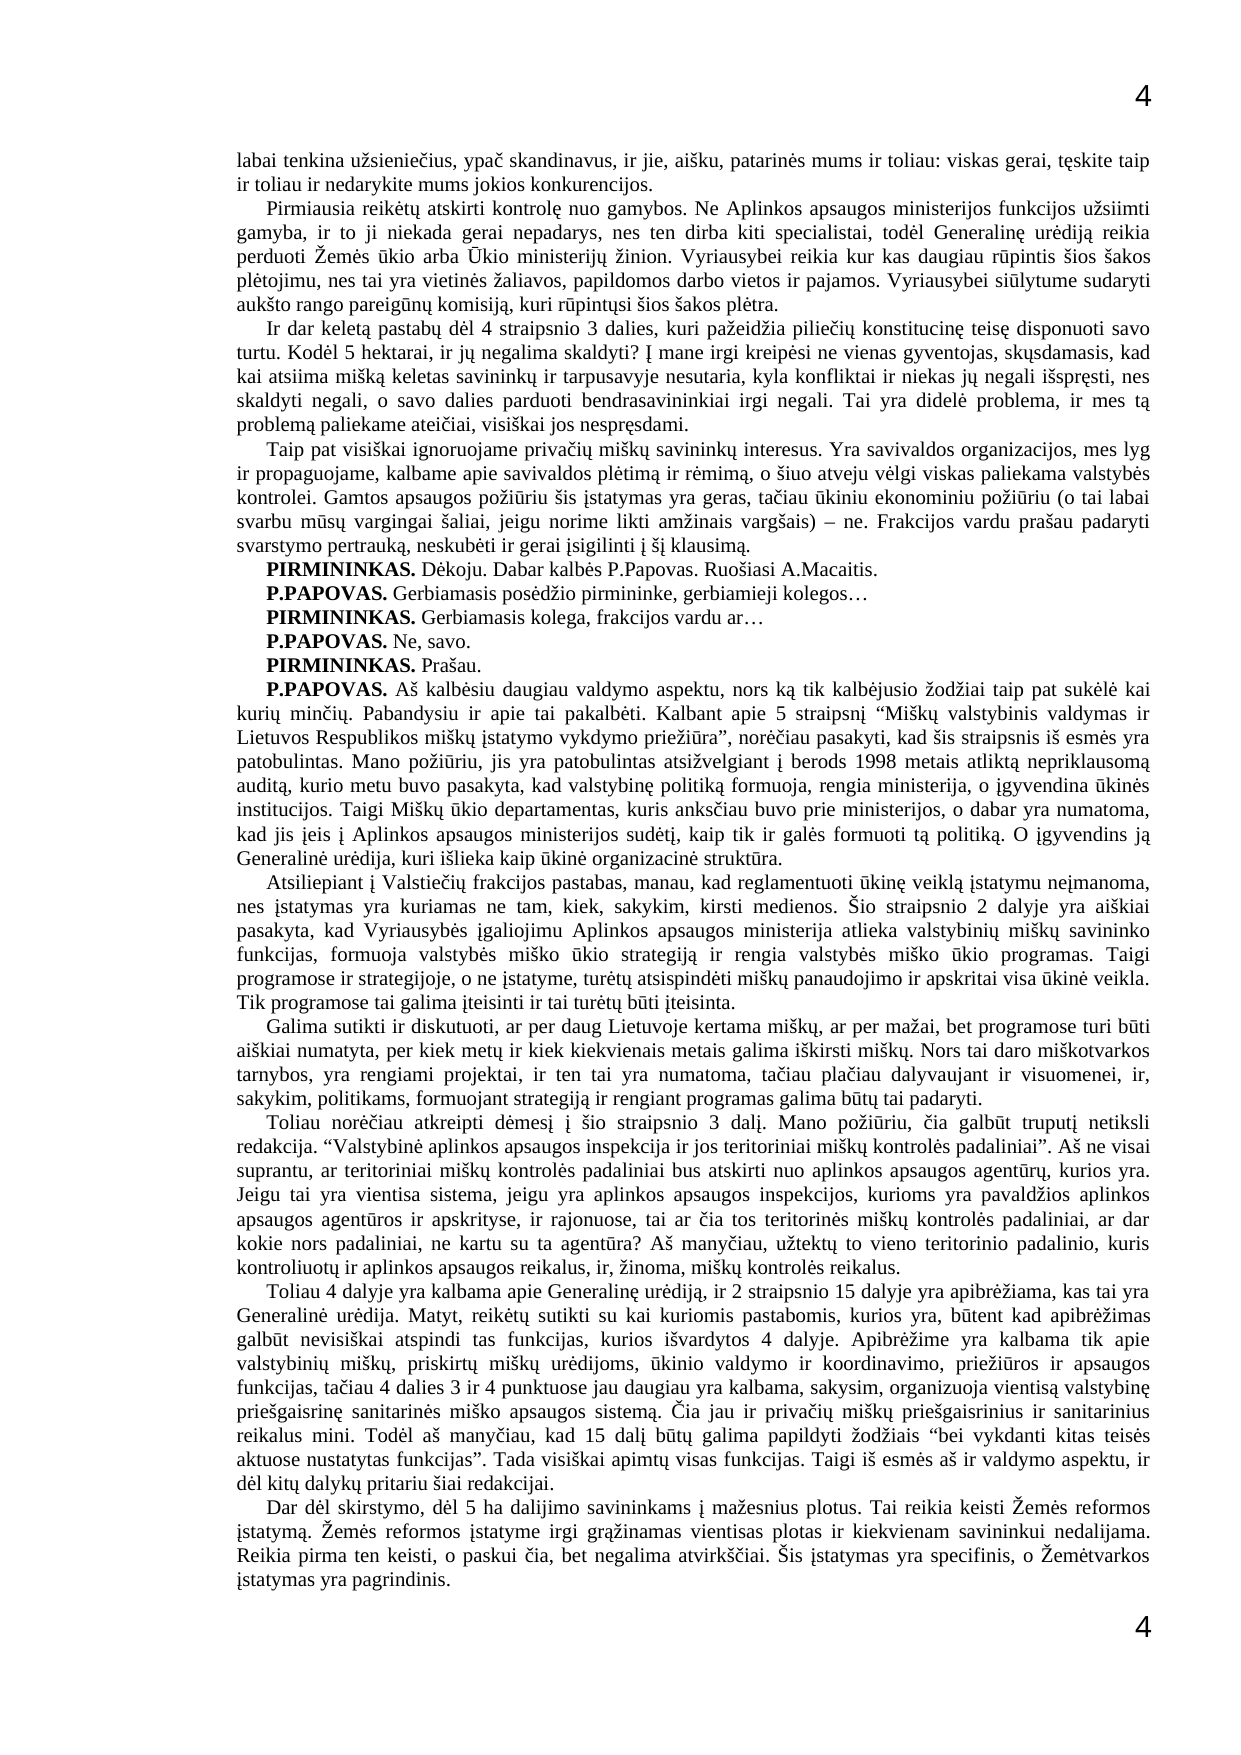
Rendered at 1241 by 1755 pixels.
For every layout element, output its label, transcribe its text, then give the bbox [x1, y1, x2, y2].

text Pirmiausia reikėtų atskirti kontrolę nuo gamybos. Ne Aplinkos apsaugos ministerijos funkcijos užsiimti gamyba, ir to ji niekada gerai nepadarys, nes ten dirba kiti specialistai, todėl Generalinę urėdiją reikia perduoti Žemės ūkio arba Ūkio ministerijų žinion. Vyriausybei reikia kur kas daugiau rūpintis šios šakos plėtojimu, nes tai yra vietinės žaliavos, papildomos darbo vietos ir pajamos. Vyriausybei siūlytume sudaryti aukšto rango pareigūnų komisiją, kuri rūpintųsi šios šakos plėtra. [236, 196, 1152, 316]
text P.PAPOVAS. Aš kalbėsiu daugiau valdymo aspektu, nors ką tik kalbėjusio žodžiai taip pat sukėlė kai kurių minčių. Pabandysiu ir apie tai pakalbėti. Kalbant apie 5 straipsnį “Miškų valstybinis valdymas ir Lietuvos Respublikos miškų įstatymo vykdymo priežiūra”, norėčiau pasakyti, kad šis straipsnis iš esmės yra patobulintas. Mano požiūriu, jis yra patobulintas atsižvelgiant į berods 1998 metais atliktą nepriklausomą auditą, kurio metu buvo pasakyta, kad valstybinę politiką formuoja, rengia ministerija, o įgyvendina ūkinės institucijos. Taigi Miškų ūkio departamentas, kuris anksčiau buvo prie ministerijos, o dabar yra numatoma, kad jis įeis į Aplinkos apsaugos ministerijos sudėtį, kaip tik ir galės formuoti tą politiką. O įgyvendins ją Generalinė urėdija, kuri išlieka kaip ūkinė organizacinė struktūra. [236, 677, 1152, 869]
text Atsiliepiant į Valstiečių frakcijos pastabas, manau, kad reglamentuoti ūkinę veiklą įstatymu neįmanoma, nes įstatymas yra kuriamas ne tam, kiek, sakykim, kirsti medienos. Šio straipsnio 2 dalyje yra aiškiai pasakyta, kad Vyriausybės įgaliojimu Aplinkos apsaugos ministerija atlieka valstybinių miškų savininko funkcijas, formuoja valstybės miško ūkio strategiją ir rengia valstybės miško ūkio programas. Taigi programose ir strategijoje, o ne įstatyme, turėtų atsispindėti miškų panaudojimo ir apskritai visa ūkinė veikla. Tik programose tai galima įteisinti ir tai turėtų būti įteisinta. [236, 869, 1152, 1014]
text labai tenkina užsieniečius, ypač skandinavus, ir jie, aišku, patarinės mums ir toliau: viskas gerai, tęskite taip ir toliau ir nedarykite mums jokios konkurencijos. [236, 148, 1152, 196]
text Dar dėl skirstymo, dėl 5 ha dalijimo savininkams į mažesnius plotus. Tai reikia keisti Žemės reformos įstatymą. Žemės reformos įstatyme irgi grąžinamas vientisas plotas ir kiekvienam savininkui nedalijama. Reikia pirma ten keisti, o paskui čia, bet negalima atvirkščiai. Šis įstatymas yra specifinis, o Žemėtvarkos įstatymas yra pagrindinis. [236, 1495, 1152, 1591]
text P.PAPOVAS. Ne, savo. [236, 629, 1152, 653]
text Toliau 4 dalyje yra kalbama apie Generalinę urėdiją, ir 2 straipsnio 15 dalyje yra apibrėžiama, kas tai yra Generalinė urėdija. Matyt, reikėtų sutikti su kai kuriomis pastabomis, kurios yra, būtent kad apibrėžimas galbūt nevisiškai atspindi tas funkcijas, kurios išvardytos 4 dalyje. Apibrėžime yra kalbama tik apie valstybinių miškų, priskirtų miškų urėdijoms, ūkinio valdymo ir koordinavimo, priežiūros ir apsaugos funkcijas, tačiau 4 dalies 3 ir 4 punktuose jau daugiau yra kalbama, sakysim, organizuoja vientisą valstybinę priešgaisrinę sanitarinės miško apsaugos sistemą. Čia jau ir privačių miškų priešgaisrinius ir sanitarinius reikalus mini. Todėl aš manyčiau, kad 15 dalį būtų galima papildyti žodžiais “bei vykdanti kitas teisės aktuose nustatytas funkcijas”. Tada visiškai apimtų visas funkcijas. Taigi iš esmės aš ir valdymo aspektu, ir dėl kitų dalykų pritariu šiai redakcijai. [236, 1279, 1152, 1495]
text Taip pat visiškai ignoruojame privačių miškų savininkų interesus. Yra savivaldos organizacijos, mes lyg ir propaguojame, kalbame apie savivaldos plėtimą ir rėmimą, o šiuo atveju vėlgi viskas paliekama valstybės kontrolei. Gamtos apsaugos požiūriu šis įstatymas yra geras, tačiau ūkiniu ekonominiu požiūriu (o tai labai svarbu mūsų vargingai šaliai, jeigu norime likti amžinais vargšais) – ne. Frakcijos vardu prašau padaryti svarstymo pertrauką, neskubėti ir gerai įsigilinti į šį klausimą. [236, 436, 1152, 557]
text PIRMININKAS. Dėkoju. Dabar kalbės P.Papovas. Ruošiasi A.Macaitis. [236, 557, 1152, 581]
text Ir dar keletą pastabų dėl 4 straipsnio 3 dalies, kuri pažeidžia piliečių konstitucinę teisę disponuoti savo turtu. Kodėl 5 hektarai, ir jų negalima skaldyti? Į mane irgi kreipėsi ne vienas gyventojas, skųsdamasis, kad kai atsiima mišką keletas savininkų ir tarpusavyje nesutaria, kyla konfliktai ir niekas jų negali išspręsti, nes skaldyti negali, o savo dalies parduoti bendrasavininkiai irgi negali. Tai yra didelė problema, ir mes tą problemą paliekame ateičiai, visiškai jos nespręsdami. [236, 316, 1152, 436]
text Galima sutikti ir diskutuoti, ar per daug Lietuvoje kertama miškų, ar per mažai, bet programose turi būti aiškiai numatyta, per kiek metų ir kiek kiekvienais metais galima iškirsti miškų. Nors tai daro miškotvarkos tarnybos, yra rengiami projektai, ir ten tai yra numatoma, tačiau plačiau dalyvaujant ir visuomenei, ir, sakykim, politikams, formuojant strategiją ir rengiant programas galima būtų tai padaryti. [236, 1014, 1152, 1110]
text PIRMININKAS. Gerbiamasis kolega, frakcijos vardu ar… [236, 605, 1152, 629]
text Toliau norėčiau atkreipti dėmesį į šio straipsnio 3 dalį. Mano požiūriu, čia galbūt truputį netiksli redakcija. “Valstybinė aplinkos apsaugos inspekcija ir jos teritoriniai miškų kontrolės padaliniai”. Aš ne visai suprantu, ar teritoriniai miškų kontrolės padaliniai bus atskirti nuo aplinkos apsaugos agentūrų, kurios yra. Jeigu tai yra vientisa sistema, jeigu yra aplinkos apsaugos inspekcijos, kurioms yra pavaldžios aplinkos apsaugos agentūros ir apskrityse, ir rajonuose, tai ar čia tos teritorinės miškų kontrolės padaliniai, ar dar kokie nors padaliniai, ne kartu su ta agentūra? Aš manyčiau, užtektų to vieno teritorinio padalinio, kuris kontroliuotų ir aplinkos apsaugos reikalus, ir, žinoma, miškų kontrolės reikalus. [236, 1110, 1152, 1279]
text PIRMININKAS. Prašau. [236, 653, 1152, 677]
text P.PAPOVAS. Gerbiamasis posėdžio pirmininke, gerbiamieji kolegos… [236, 581, 1152, 605]
